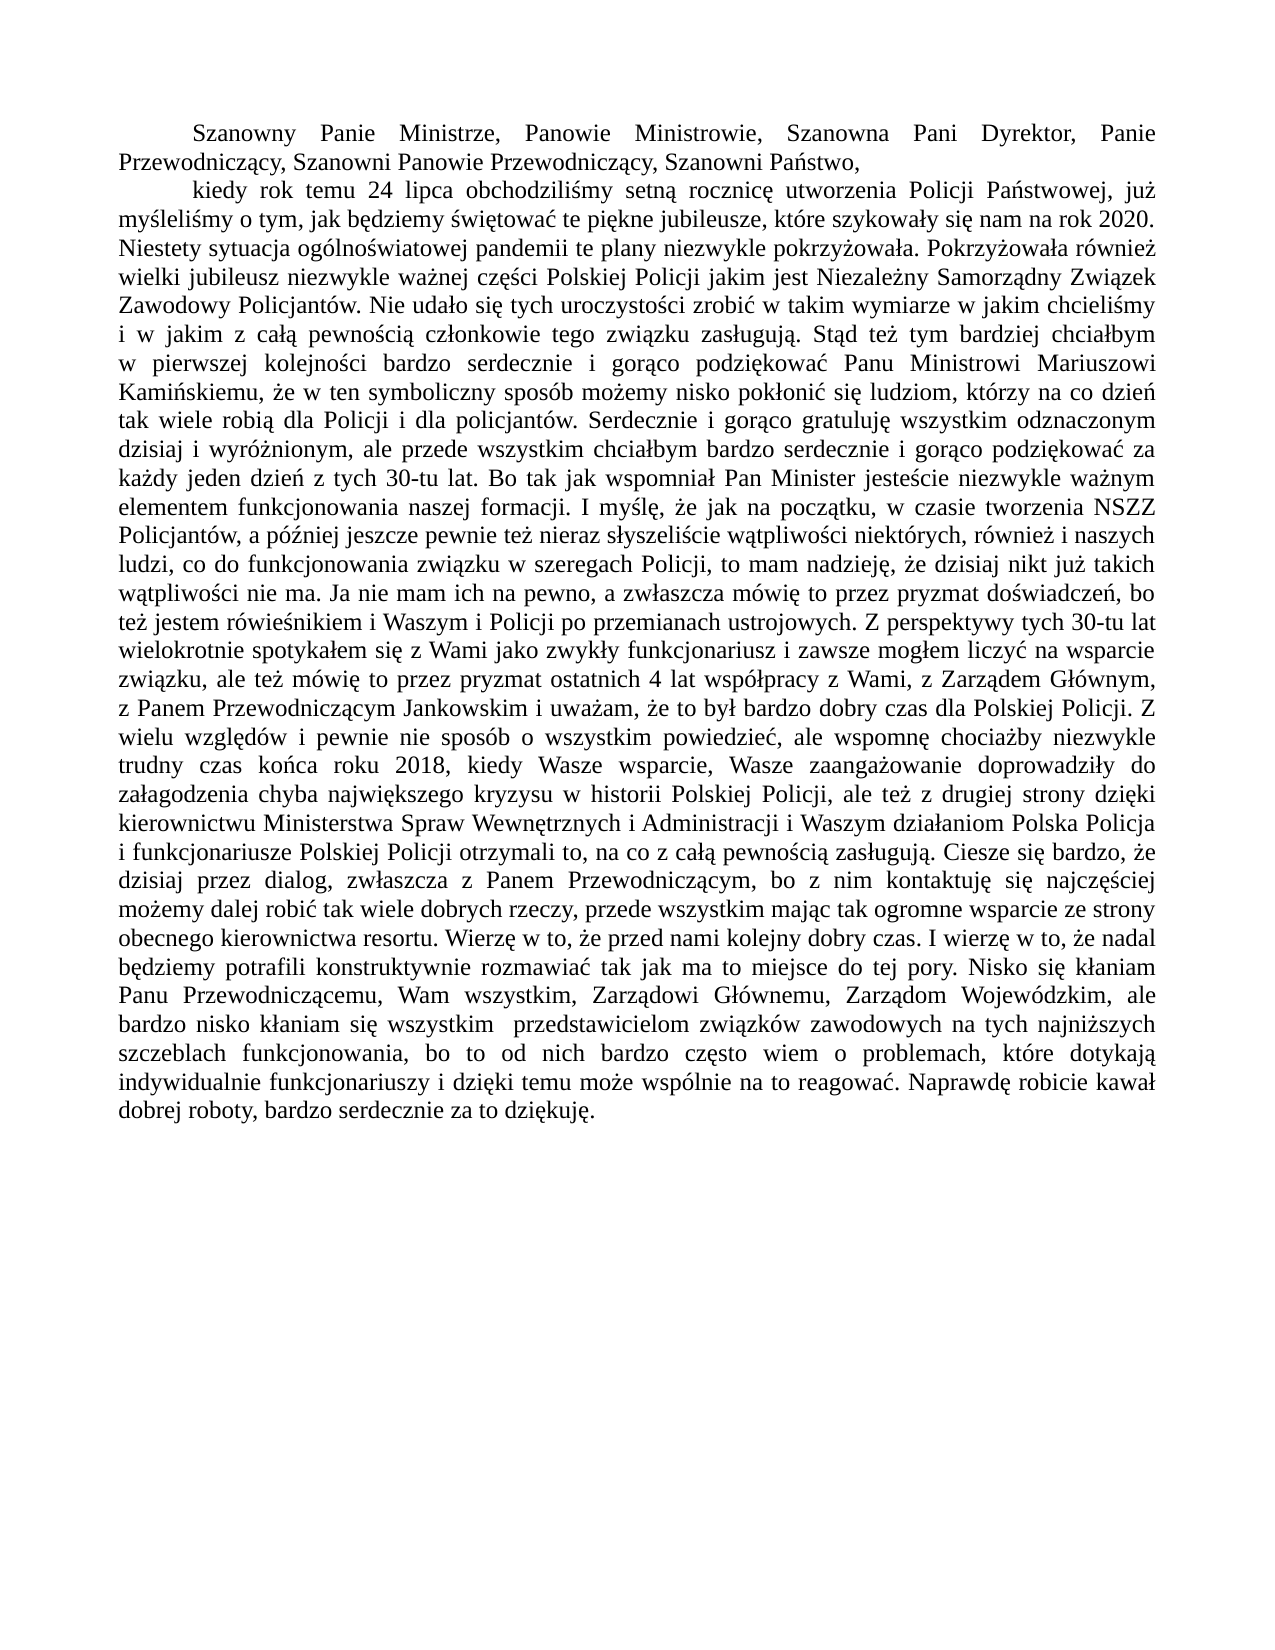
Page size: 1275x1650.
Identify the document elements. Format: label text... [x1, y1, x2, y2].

text Szanowny Panie Ministrze, Panowie Ministrowie, Szanowna Pani Dyrektor, Panie Przewodniczący, Szanowni Panowie Przewodniczący, Szanowni Państwo, [118, 118, 1157, 176]
text kiedy rok temu 24 lipca obchodziliśmy setną rocznicę utworzenia Policji Państwowej, już myśleliśmy o tym, jak będziemy świętować te piękne jubileusze, które szykowały się nam na rok 2020. Niestety sytuacja ogólnoświatowej pandemii te plany niezwykle pokrzyżowała. Pokrzyżowała również wielki jubileusz niezwykle ważnej części Polskiej Policji jakim jest Niezależny Samorządny Związek Zawodowy Policjantów. Nie udało się tych uroczystości zrobić w takim wymiarze w jakim chcieliśmy i w jakim z całą pewnością członkowie tego związku zasługują. Stąd też tym bardziej chciałbym w pierwszej kolejności bardzo serdecznie i gorąco podziękować Panu Ministrowi Mariuszowi Kamińskiemu, że w ten symboliczny sposób możemy nisko pokłonić się ludziom, którzy na co dzień tak wiele robią dla Policji i dla policjantów. Serdecznie i gorąco gratuluję wszystkim odznaczonym dzisiaj i wyróżnionym, ale przede wszystkim chciałbym bardzo serdecznie i gorąco podziękować za każdy jeden dzień z tych 30-tu lat. Bo tak jak wspomniał Pan Minister jesteście niezwykle ważnym elementem funkcjonowania naszej formacji. I myślę, że jak na początku, w czasie tworzenia NSZZ Policjantów, a później jeszcze pewnie też nieraz słyszeliście wątpliwości niektórych, również i naszych ludzi, co do funkcjonowania związku w szeregach Policji, to mam nadzieję, że dzisiaj nikt już takich wątpliwości nie ma. Ja nie mam ich na pewno, a zwłaszcza mówię to przez pryzmat doświadczeń, bo też jestem rówieśnikiem i Waszym i Policji po przemianach ustrojowych. Z perspektywy tych 30-tu lat wielokrotnie spotykałem się z Wami jako zwykły funkcjonariusz i zawsze mogłem liczyć na wsparcie związku, ale też mówię to przez pryzmat ostatnich 4 lat współpracy z Wami, z Zarządem Głównym, z Panem Przewodniczącym Jankowskim i uważam, że to był bardzo dobry czas dla Polskiej Policji. Z wielu względów i pewnie nie sposób o wszystkim powiedzieć, ale wspomnę chociażby niezwykle trudny czas końca roku 2018, kiedy Wasze wsparcie, Wasze zaangażowanie doprowadziły do załagodzenia chyba największego kryzysu w historii Polskiej Policji, ale też z drugiej strony dzięki kierownictwu Ministerstwa Spraw Wewnętrznych i Administracji i Waszym działaniom Polska Policja i funkcjonariusze Polskiej Policji otrzymali to, na co z całą pewnością zasługują. Ciesze się bardzo, że dzisiaj przez dialog, zwłaszcza z Panem Przewodniczącym, bo z nim kontaktuję się najczęściej możemy dalej robić tak wiele dobrych rzeczy, przede wszystkim mając tak ogromne wsparcie ze strony obecnego kierownictwa resortu. Wierzę w to, że przed nami kolejny dobry czas. I wierzę w to, że nadal będziemy potrafili konstruktywnie rozmawiać tak jak ma to miejsce do tej pory. Nisko się kłaniam Panu Przewodniczącemu, Wam wszystkim, Zarządowi Głównemu, Zarządom Wojewódzkim, ale bardzo nisko kłaniam się wszystkim przedstawicielom związków zawodowych na tych najniższych szczeblach funkcjonowania, bo to od nich bardzo często wiem o problemach, które dotykają indywidualnie funkcjonariuszy i dzięki temu może wspólnie na to reagować. Naprawdę robicie kawał dobrej roboty, bardzo serdecznie za to dziękuję. [118, 176, 1157, 1124]
